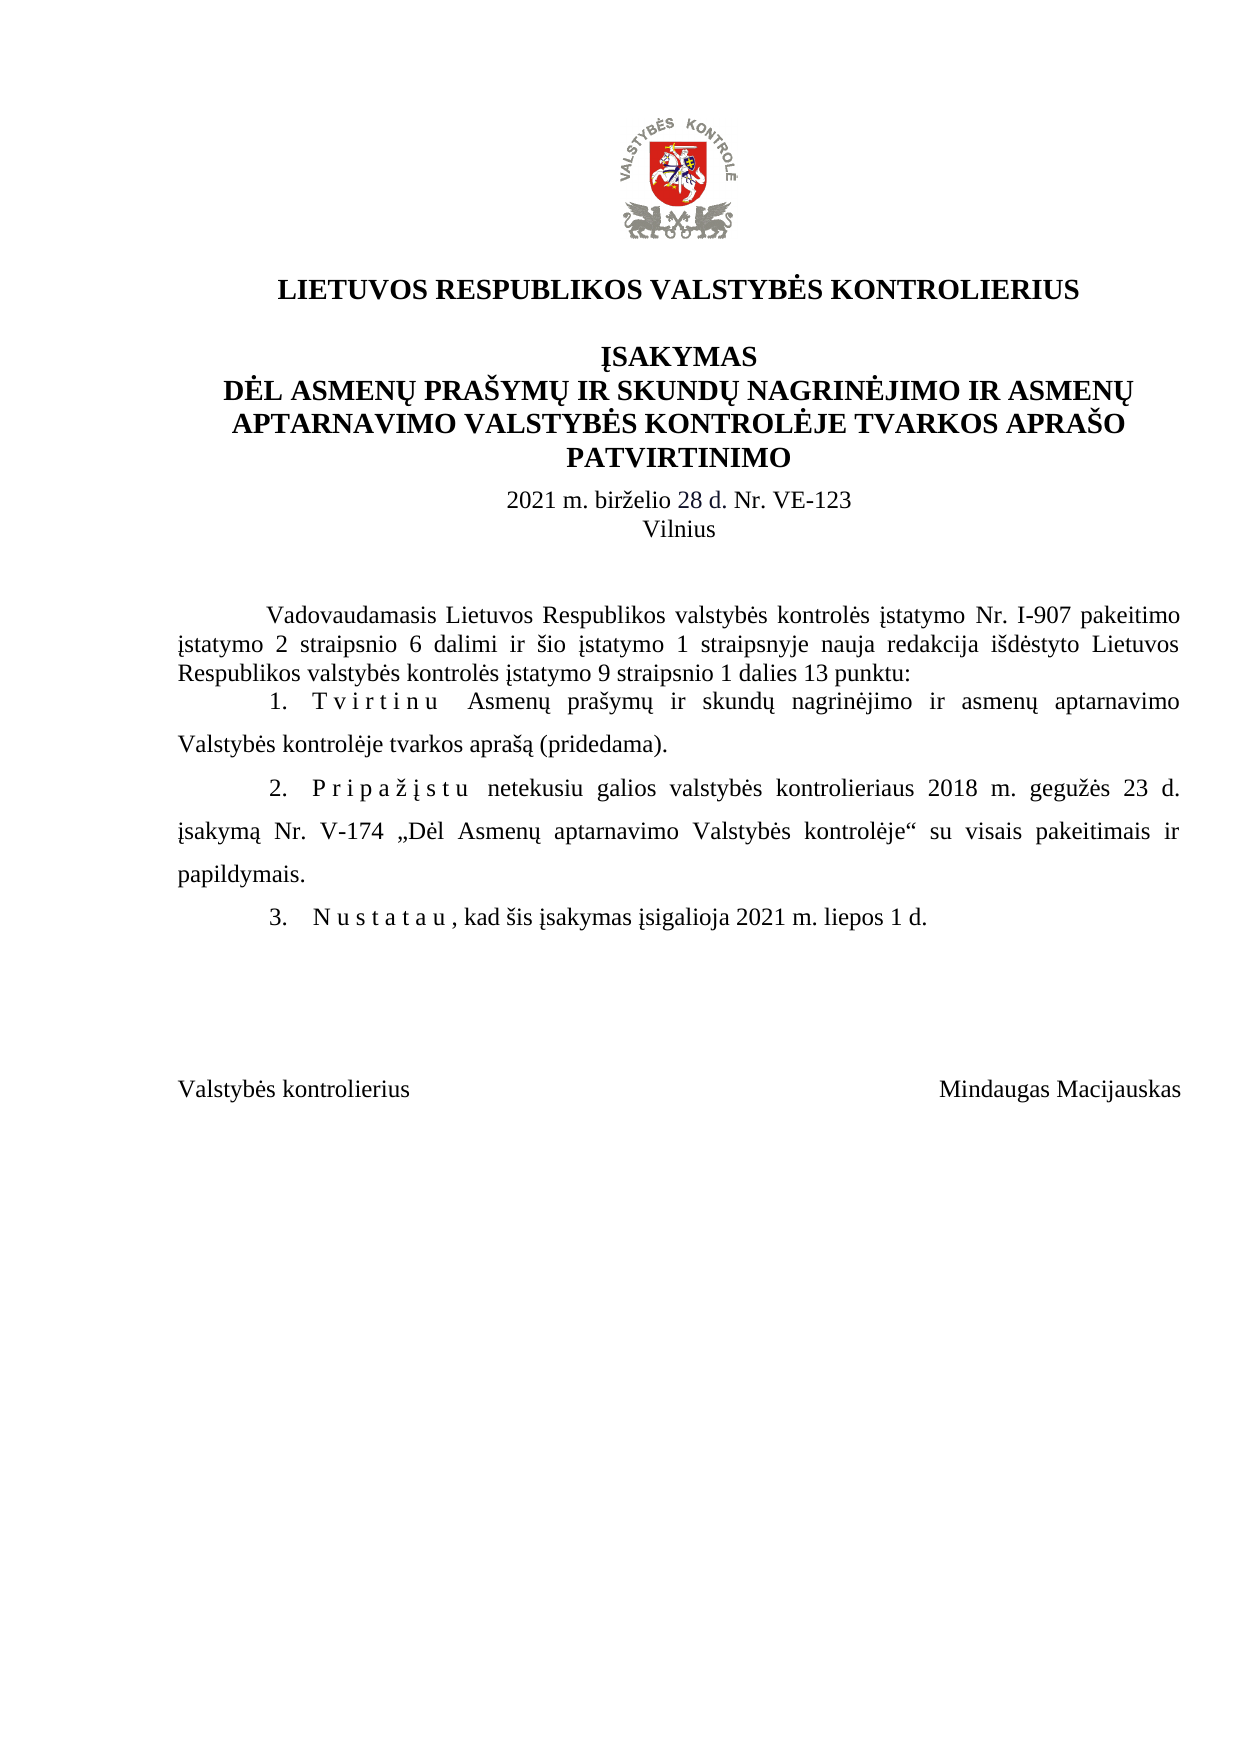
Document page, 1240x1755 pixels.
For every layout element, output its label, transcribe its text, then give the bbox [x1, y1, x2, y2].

text ĮSAKYMAS [177, 339, 1181, 373]
text Vadovaudamasis Lietuvos Respublikos valstybės kontrolės įstatymo Nr. I-907 pakeitimo įstatymo 2 straipsnio 6 dalimi ir šio įstatymo 1 straipsnyje nauja redakcija išdėstyto Lietuvos Respublikos valstybės kontrolės įstatymo 9 straipsnio 1 dalies 13 punktu: [177, 600, 1181, 686]
text LIETUVOS RESPUBLIKOS VALSTYBĖS KONTROLIERIUS [177, 272, 1181, 306]
text 2021 m. birželio 28 d. Nr. VE-123 [177, 485, 1181, 514]
text 3. Nustatau, kad šis įsakymas įsigalioja 2021 m. liepos 1 d. [177, 902, 1181, 931]
text Vilnius [177, 514, 1181, 543]
text DĖL ASMENŲ PRAŠYMŲ IR SKUNDŲ NAGRINĖJIMO IR ASMENŲ APTARNAVIMO VALSTYBĖS KONTROLĖJE TVARKOS APRAŠO PATVIRTINIMO [177, 373, 1181, 473]
text 1. Tvirtinu Asmenų prašymų ir skundų nagrinėjimo ir asmenų aptarnavimo Valstybės kontrolėje tvarkos aprašą (pridedama). [177, 686, 1181, 758]
text 2. Pripažįstu netekusiu galios valstybės kontrolieriaus 2018 m. gegužės 23 d. įsakymą Nr. V-174 „Dėl Asmenų aptarnavimo Valstybės kontrolėje“ su visais pakeitimais ir papildymais. [177, 773, 1181, 888]
text Valstybės kontrolierius Mindaugas Macijauskas [177, 1074, 1181, 1103]
